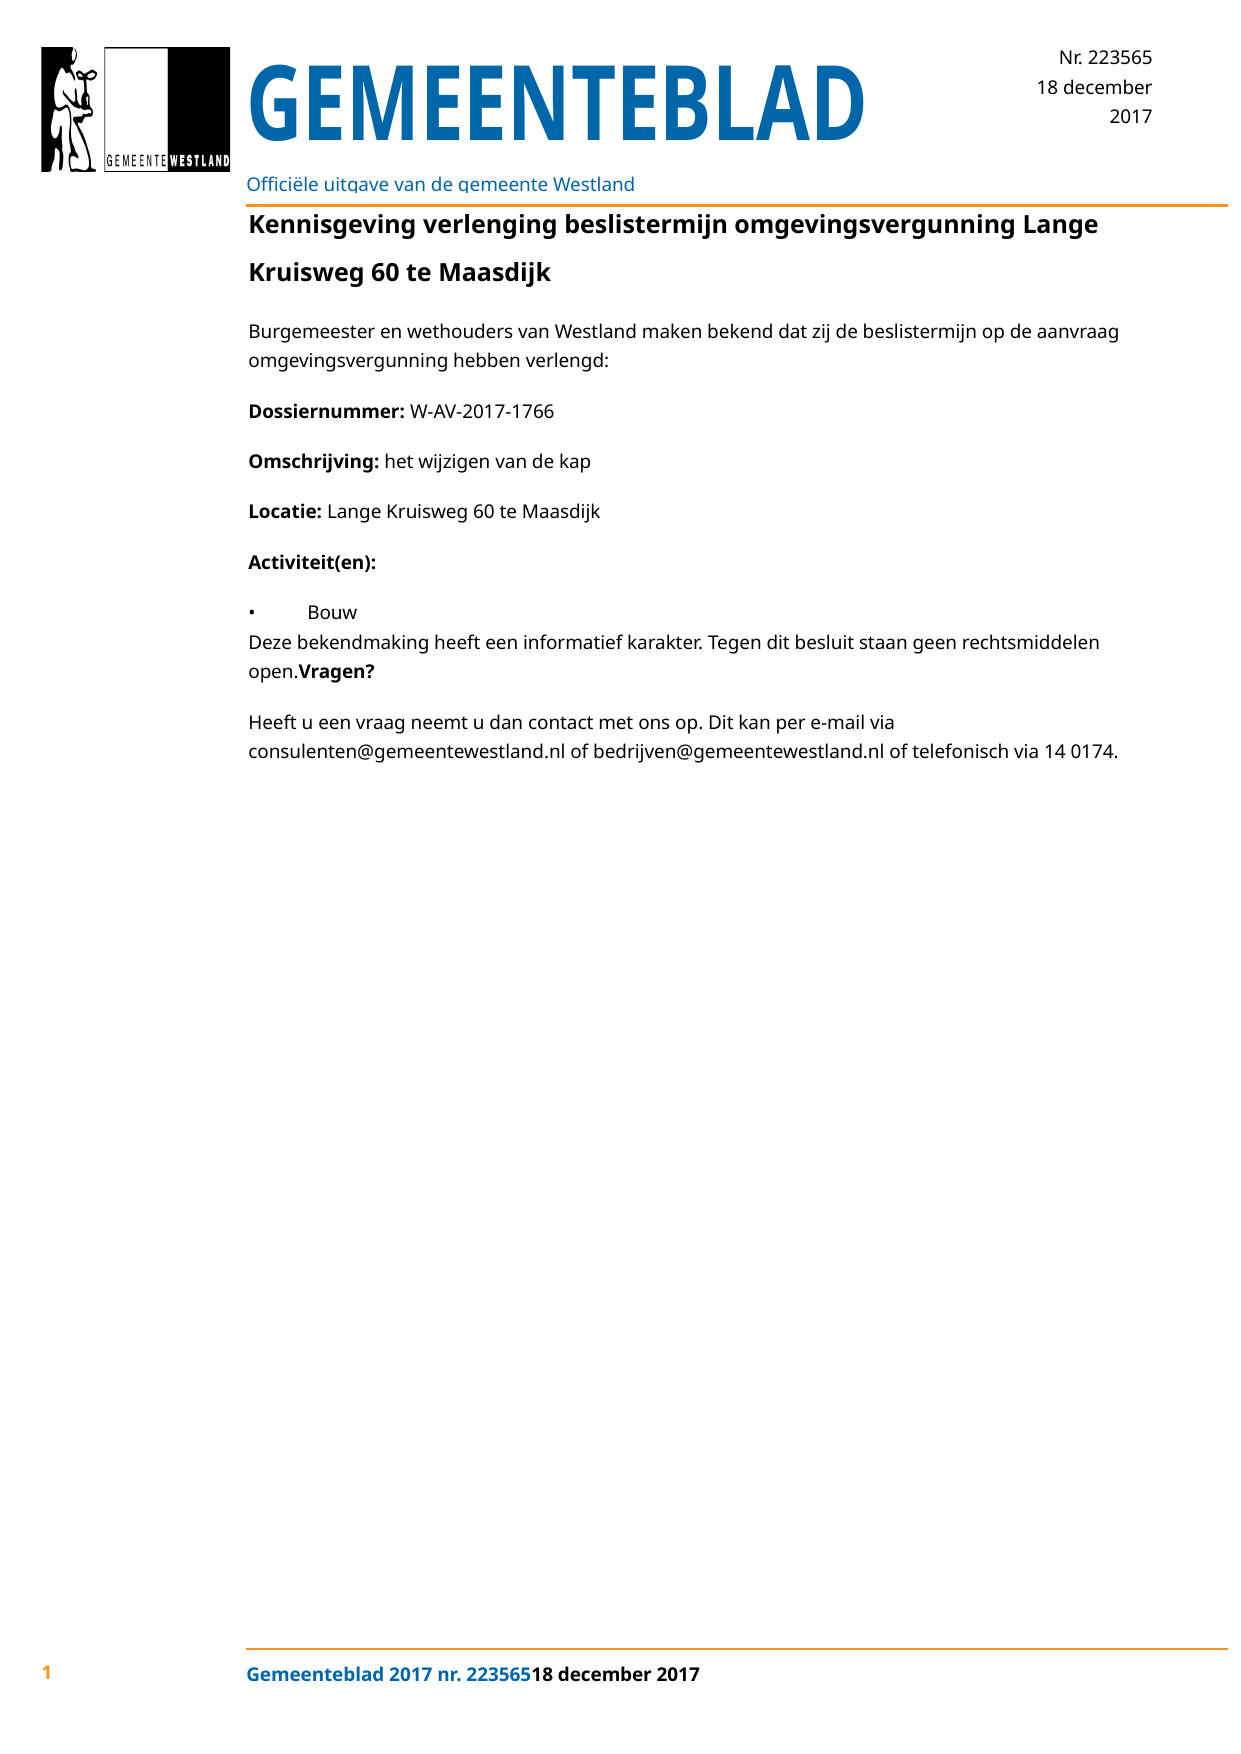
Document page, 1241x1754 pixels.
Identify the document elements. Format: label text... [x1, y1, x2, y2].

text Heeft u een vraag neemt u dan contact met ons op. Dit kan per e-mail via consulenten@gemeentewestland.nl of bedrijven@gemeentewestland.nl of telefonisch via 14 0174. [248, 709, 1152, 764]
list Bouw [248, 599, 1152, 625]
text Burgemeester en wethouders van Westland maken bekend dat zij de beslistermijn op de aanvraag omgevingsvergunning hebben verlengd: [248, 318, 1152, 373]
picture [41, 47, 231, 172]
text Deze bekendmaking heeft een informatief karakter. Tegen dit besluit staan geen rechtsmiddelen open.Vragen? [248, 629, 1152, 684]
text Activiteit(en): [248, 549, 1152, 575]
text Locatie: Lange Kruisweg 60 te Maasdijk [248, 499, 1152, 524]
text Omschrijving: het wijzigen van de kap [248, 448, 1152, 474]
text Kennisgeving verlenging beslistermijn omgevingsvergunning Lange Kruisweg 60 te Maasdijk [248, 207, 1152, 288]
text Dossiernummer: W-AV-2017-1766 [248, 398, 1152, 424]
